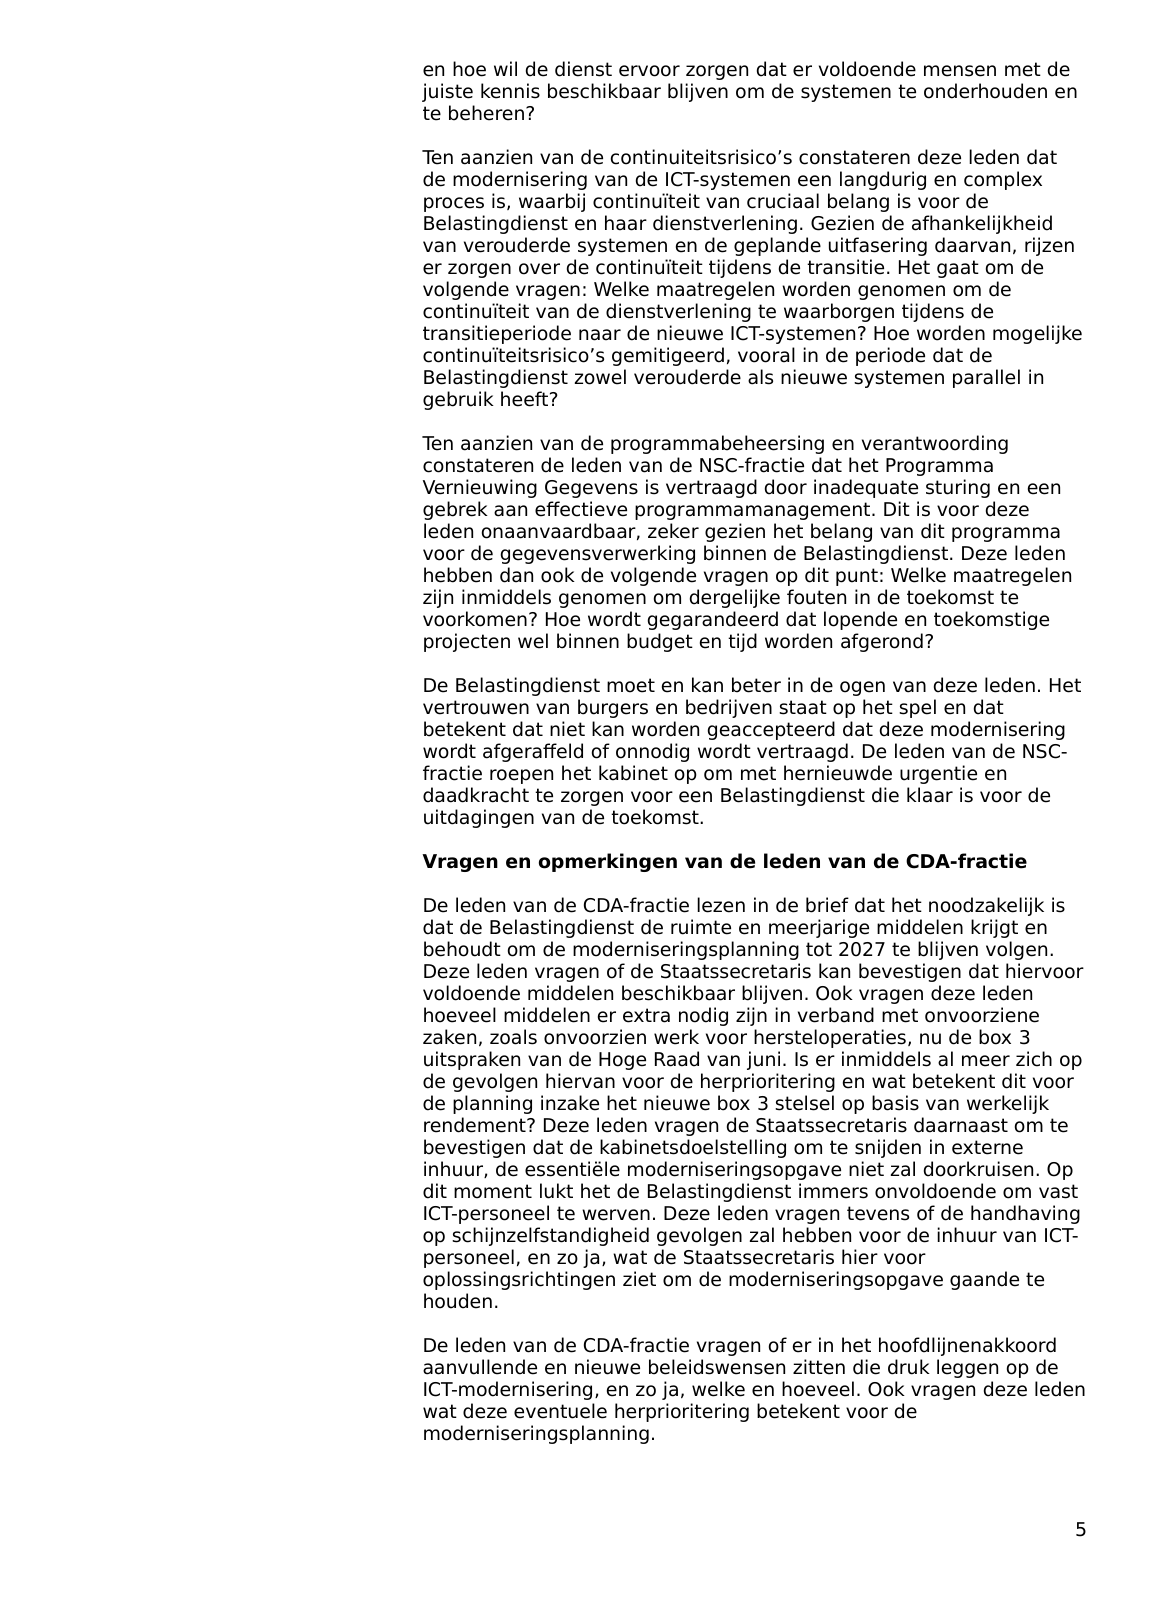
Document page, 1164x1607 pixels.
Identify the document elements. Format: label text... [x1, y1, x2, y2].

text De leden van de CDA-fractie vragen of er in het hoofdlijnenakkoord aanvullende en nieuwe beleidswensen zitten die druk leggen op de ICT-modernisering, en zo ja, welke en hoeveel. Ook vragen deze leden wat deze eventuele herprioritering betekent voor de moderniseringsplanning. [422, 1335, 1087, 1445]
text en hoe wil de dienst ervoor zorgen dat er voldoende mensen met de juiste kennis beschikbaar blijven om de systemen te onderhouden en te beheren? [422, 59, 1087, 125]
text De leden van de CDA-fractie lezen in de brief dat het noodzakelijk is dat de Belastingdienst de ruimte en meerjarige middelen krijgt en behoudt om de moderniseringsplanning tot 2027 te blijven volgen. Deze leden vragen of de Staatssecretaris kan bevestigen dat hiervoor voldoende middelen beschikbaar blijven. Ook vragen deze leden hoeveel middelen er extra nodig zijn in verband met onvoorziene zaken, zoals onvoorzien werk voor hersteloperaties, nu de box 3 uitspraken van de Hoge Raad van juni. Is er inmiddels al meer zich op de gevolgen hiervan voor de herprioritering en wat betekent dit voor de planning inzake het nieuwe box 3 stelsel op basis van werkelijk rendement? Deze leden vragen de Staatssecretaris daarnaast om te bevestigen dat de kabinetsdoelstelling om te snijden in externe inhuur, de essentiële moderniseringsopgave niet zal doorkruisen. Op dit moment lukt het de Belastingdienst immers onvoldoende om vast ICT-personeel te werven. Deze leden vragen tevens of de handhaving op schijnzelfstandigheid gevolgen zal hebben voor de inhuur van ICT-personeel, en zo ja, wat de Staatssecretaris hier voor oplossingsrichtingen ziet om de moderniseringsopgave gaande te houden. [422, 895, 1087, 1313]
subtitle Vragen en opmerkingen van de leden van de CDA-fractie [422, 851, 1087, 873]
text Ten aanzien van de continuiteitsrisico’s constateren deze leden dat de modernisering van de ICT-systemen een langdurig en complex proces is, waarbij continuïteit van cruciaal belang is voor de Belastingdienst en haar dienstverlening. Gezien de afhankelijkheid van verouderde systemen en de geplande uitfasering daarvan, rijzen er zorgen over de continuïteit tijdens de transitie. Het gaat om de volgende vragen: Welke maatregelen worden genomen om de continuïteit van de dienstverlening te waarborgen tijdens de transitieperiode naar de nieuwe ICT-systemen? Hoe worden mogelijke continuïteitsrisico’s gemitigeerd, vooral in de periode dat de Belastingdienst zowel verouderde als nieuwe systemen parallel in gebruik heeft? [422, 147, 1087, 411]
text De Belastingdienst moet en kan beter in de ogen van deze leden. Het vertrouwen van burgers en bedrijven staat op het spel en dat betekent dat niet kan worden geaccepteerd dat deze modernisering wordt afgeraffeld of onnodig wordt vertraagd. De leden van de NSC-fractie roepen het kabinet op om met hernieuwde urgentie en daadkracht te zorgen voor een Belastingdienst die klaar is voor de uitdagingen van de toekomst. [422, 675, 1087, 829]
text Ten aanzien van de programmabeheersing en verantwoording constateren de leden van de NSC-fractie dat het Programma Vernieuwing Gegevens is vertraagd door inadequate sturing en een gebrek aan effectieve programmamanagement. Dit is voor deze leden onaanvaardbaar, zeker gezien het belang van dit programma voor de gegevensverwerking binnen de Belastingdienst. Deze leden hebben dan ook de volgende vragen op dit punt: Welke maatregelen zijn inmiddels genomen om dergelijke fouten in de toekomst te voorkomen? Hoe wordt gegarandeerd dat lopende en toekomstige projecten wel binnen budget en tijd worden afgerond? [422, 433, 1087, 653]
